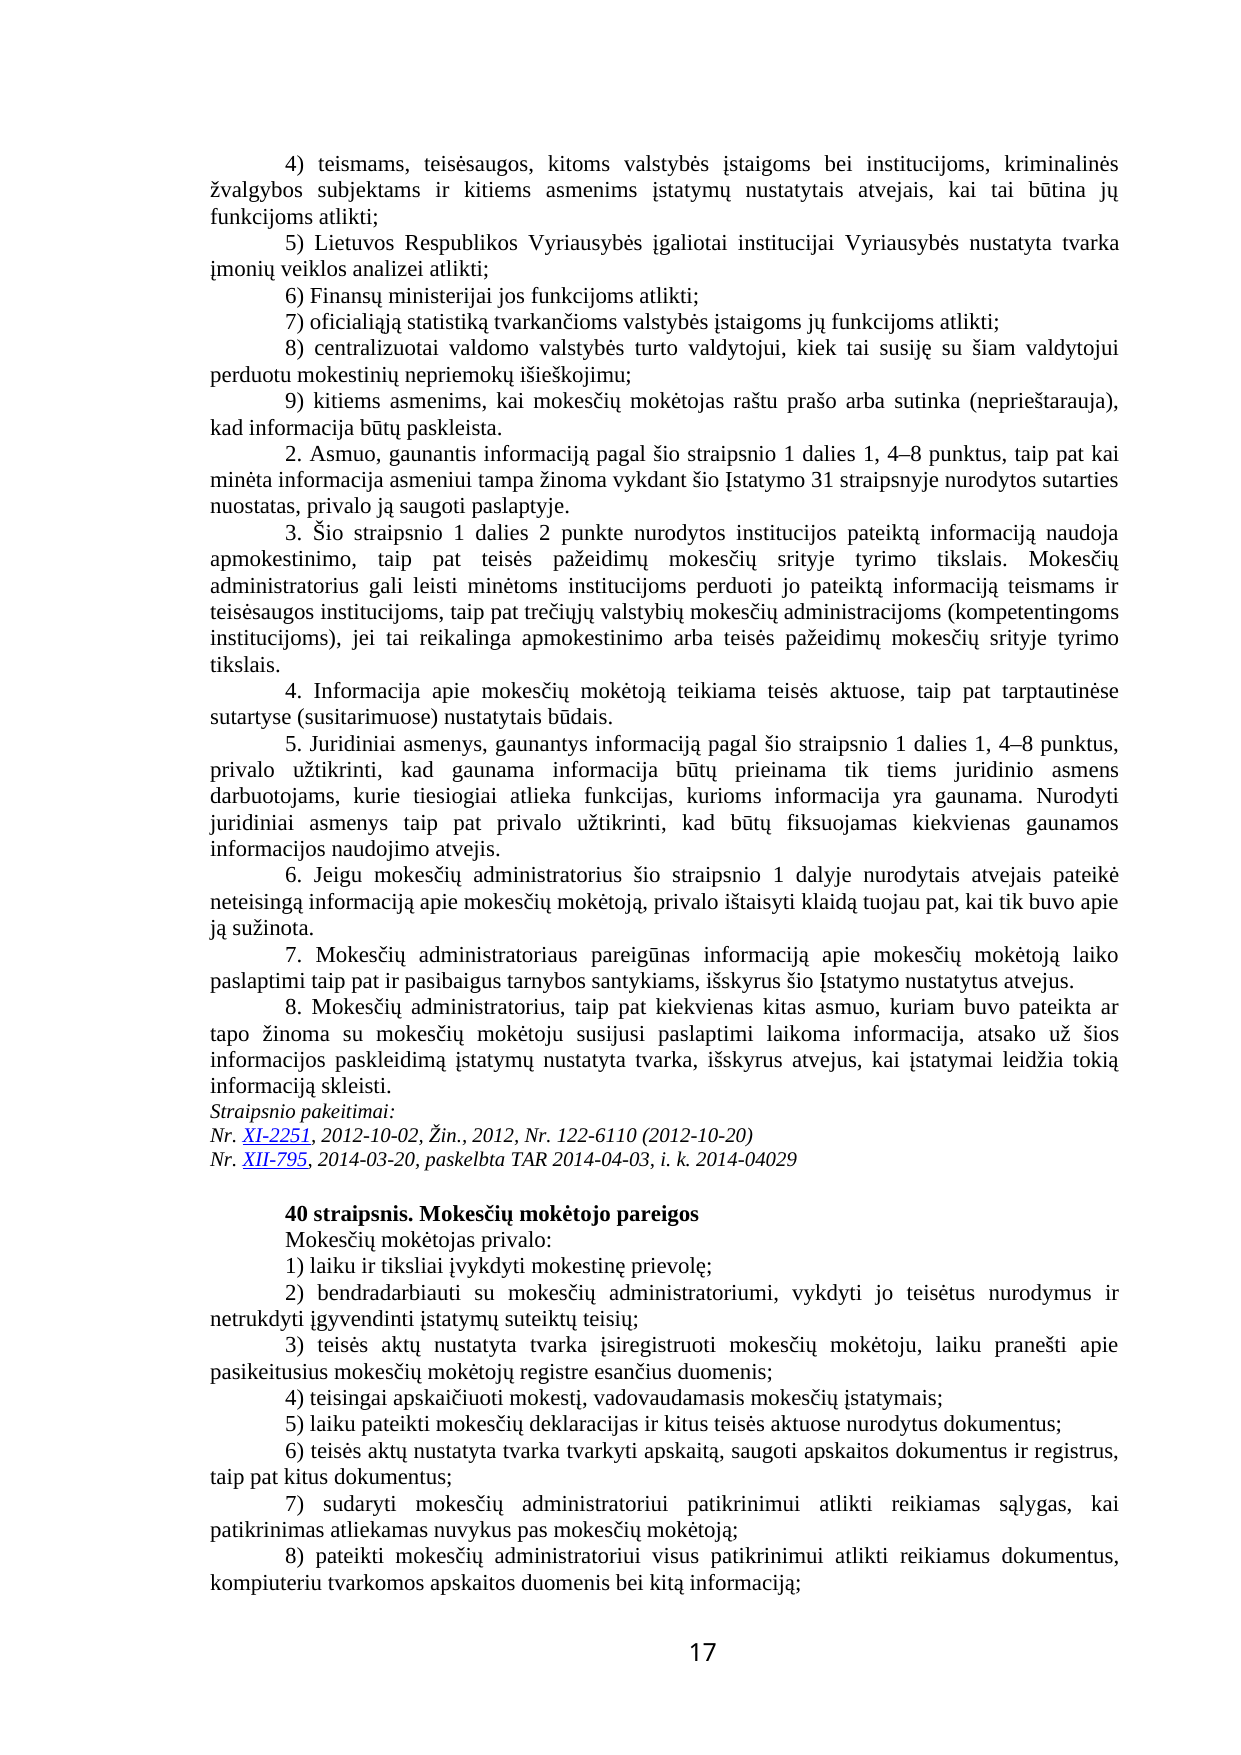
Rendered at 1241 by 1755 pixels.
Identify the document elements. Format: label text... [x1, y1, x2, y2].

text Straipsnio pakeitimai: [210, 1099, 1120, 1123]
text 2) bendradarbiauti su mokesčių administratoriumi, vykdyti jo teisėtus nurodymus ir netrukdyti įgyvendinti įstatymų suteiktų teisių; [210, 1279, 1120, 1331]
text 6) Finansų ministerijai jos funkcijoms atlikti; [210, 282, 1120, 308]
text 3. Šio straipsnio 1 dalies 2 punkte nurodytos institucijos pateiktą informaciją naudoja apmokestinimo, taip pat teisės pažeidimų mokesčių srityje tyrimo tikslais. Mokesčių administratorius gali leisti minėtoms institucijoms perduoti jo pateiktą informaciją teismams ir teisėsaugos institucijoms, taip pat trečiųjų valstybių mokesčių administracijoms (kompetentingoms institucijoms), jei tai reikalinga apmokestinimo arba teisės pažeidimų mokesčių srityje tyrimo tikslais. [210, 519, 1120, 677]
text 3) teisės aktų nustatyta tvarka įsiregistruoti mokesčių mokėtoju, laiku pranešti apie pasikeitusius mokesčių mokėtojų registre esančius duomenis; [210, 1331, 1120, 1384]
text 5) laiku pateikti mokesčių deklaracijas ir kitus teisės aktuose nurodytus dokumentus; [210, 1411, 1120, 1437]
text 4) teismams, teisėsaugos, kitoms valstybės įstaigoms bei institucijoms, kriminalinės žvalgybos subjektams ir kitiems asmenims įstatymų nustatytais atvejais, kai tai būtina jų funkcijoms atlikti; [210, 150, 1120, 229]
text 6. Jeigu mokesčių administratorius šio straipsnio 1 dalyje nurodytais atvejais pateikė neteisingą informaciją apie mokesčių mokėtoją, privalo ištaisyti klaidą tuojau pat, kai tik buvo apie ją sužinota. [210, 862, 1120, 941]
text 9) kitiems asmenims, kai mokesčių mokėtojas raštu prašo arba sutinka (neprieštarauja), kad informacija būtų paskleista. [210, 387, 1120, 440]
text Nr. XI-2251, 2012-10-02, Žin., 2012, Nr. 122-6110 (2012-10-20) [210, 1123, 1120, 1147]
text 7) oficialiąją statistiką tvarkančioms valstybės įstaigoms jų funkcijoms atlikti; [210, 308, 1120, 334]
text 2. Asmuo, gaunantis informaciją pagal šio straipsnio 1 dalies 1, 4–8 punktus, taip pat kai minėta informacija asmeniui tampa žinoma vykdant šio Įstatymo 31 straipsnyje nurodytos sutarties nuostatas, privalo ją saugoti paslaptyje. [210, 440, 1120, 519]
text 40 straipsnis. Mokesčių mokėtojo pareigos [210, 1200, 1120, 1226]
text Nr. XII-795, 2014-03-20, paskelbta TAR 2014-04-03, i. k. 2014-04029 [210, 1147, 1120, 1171]
text 6) teisės aktų nustatyta tvarka tvarkyti apskaitą, saugoti apskaitos dokumentus ir registrus, taip pat kitus dokumentus; [210, 1437, 1120, 1489]
text 4. Informacija apie mokesčių mokėtoją teikiama teisės aktuose, taip pat tarptautinėse sutartyse (susitarimuose) nustatytais būdais. [210, 677, 1120, 730]
text 7. Mokesčių administratoriaus pareigūnas informaciją apie mokesčių mokėtoją laiko paslaptimi taip pat ir pasibaigus tarnybos santykiams, išskyrus šio Įstatymo nustatytus atvejus. [210, 941, 1120, 993]
text 5) Lietuvos Respublikos Vyriausybės įgaliotai institucijai Vyriausybės nustatyta tvarka įmonių veiklos analizei atlikti; [210, 229, 1120, 282]
text Mokesčių mokėtojas privalo: [210, 1226, 1120, 1252]
text 7) sudaryti mokesčių administratoriui patikrinimui atlikti reikiamas sąlygas, kai patikrinimas atliekamas nuvykus pas mokesčių mokėtoją; [210, 1489, 1120, 1542]
text 8) centralizuotai valdomo valstybės turto valdytojui, kiek tai susiję su šiam valdytojui perduotu mokestinių nepriemokų išieškojimu; [210, 334, 1120, 387]
text 8. Mokesčių administratorius, taip pat kiekvienas kitas asmuo, kuriam buvo pateikta ar tapo žinoma su mokesčių mokėtoju susijusi paslaptimi laikoma informacija, atsako už šios informacijos paskleidimą įstatymų nustatyta tvarka, išskyrus atvejus, kai įstatymai leidžia tokią informaciją skleisti. [210, 993, 1120, 1099]
text 4) teisingai apskaičiuoti mokestį, vadovaudamasis mokesčių įstatymais; [210, 1384, 1120, 1411]
text 1) laiku ir tiksliai įvykdyti mokestinę prievolę; [210, 1252, 1120, 1279]
text 5. Juridiniai asmenys, gaunantys informaciją pagal šio straipsnio 1 dalies 1, 4–8 punktus, privalo užtikrinti, kad gaunama informacija būtų prieinama tik tiems juridinio asmens darbuotojams, kurie tiesiogiai atlieka funkcijas, kurioms informacija yra gaunama. Nurodyti juridiniai asmenys taip pat privalo užtikrinti, kad būtų fiksuojamas kiekvienas gaunamos informacijos naudojimo atvejis. [210, 730, 1120, 862]
text 8) pateikti mokesčių administratoriui visus patikrinimui atlikti reikiamus dokumentus, kompiuteriu tvarkomos apskaitos duomenis bei kitą informaciją; [210, 1542, 1120, 1595]
